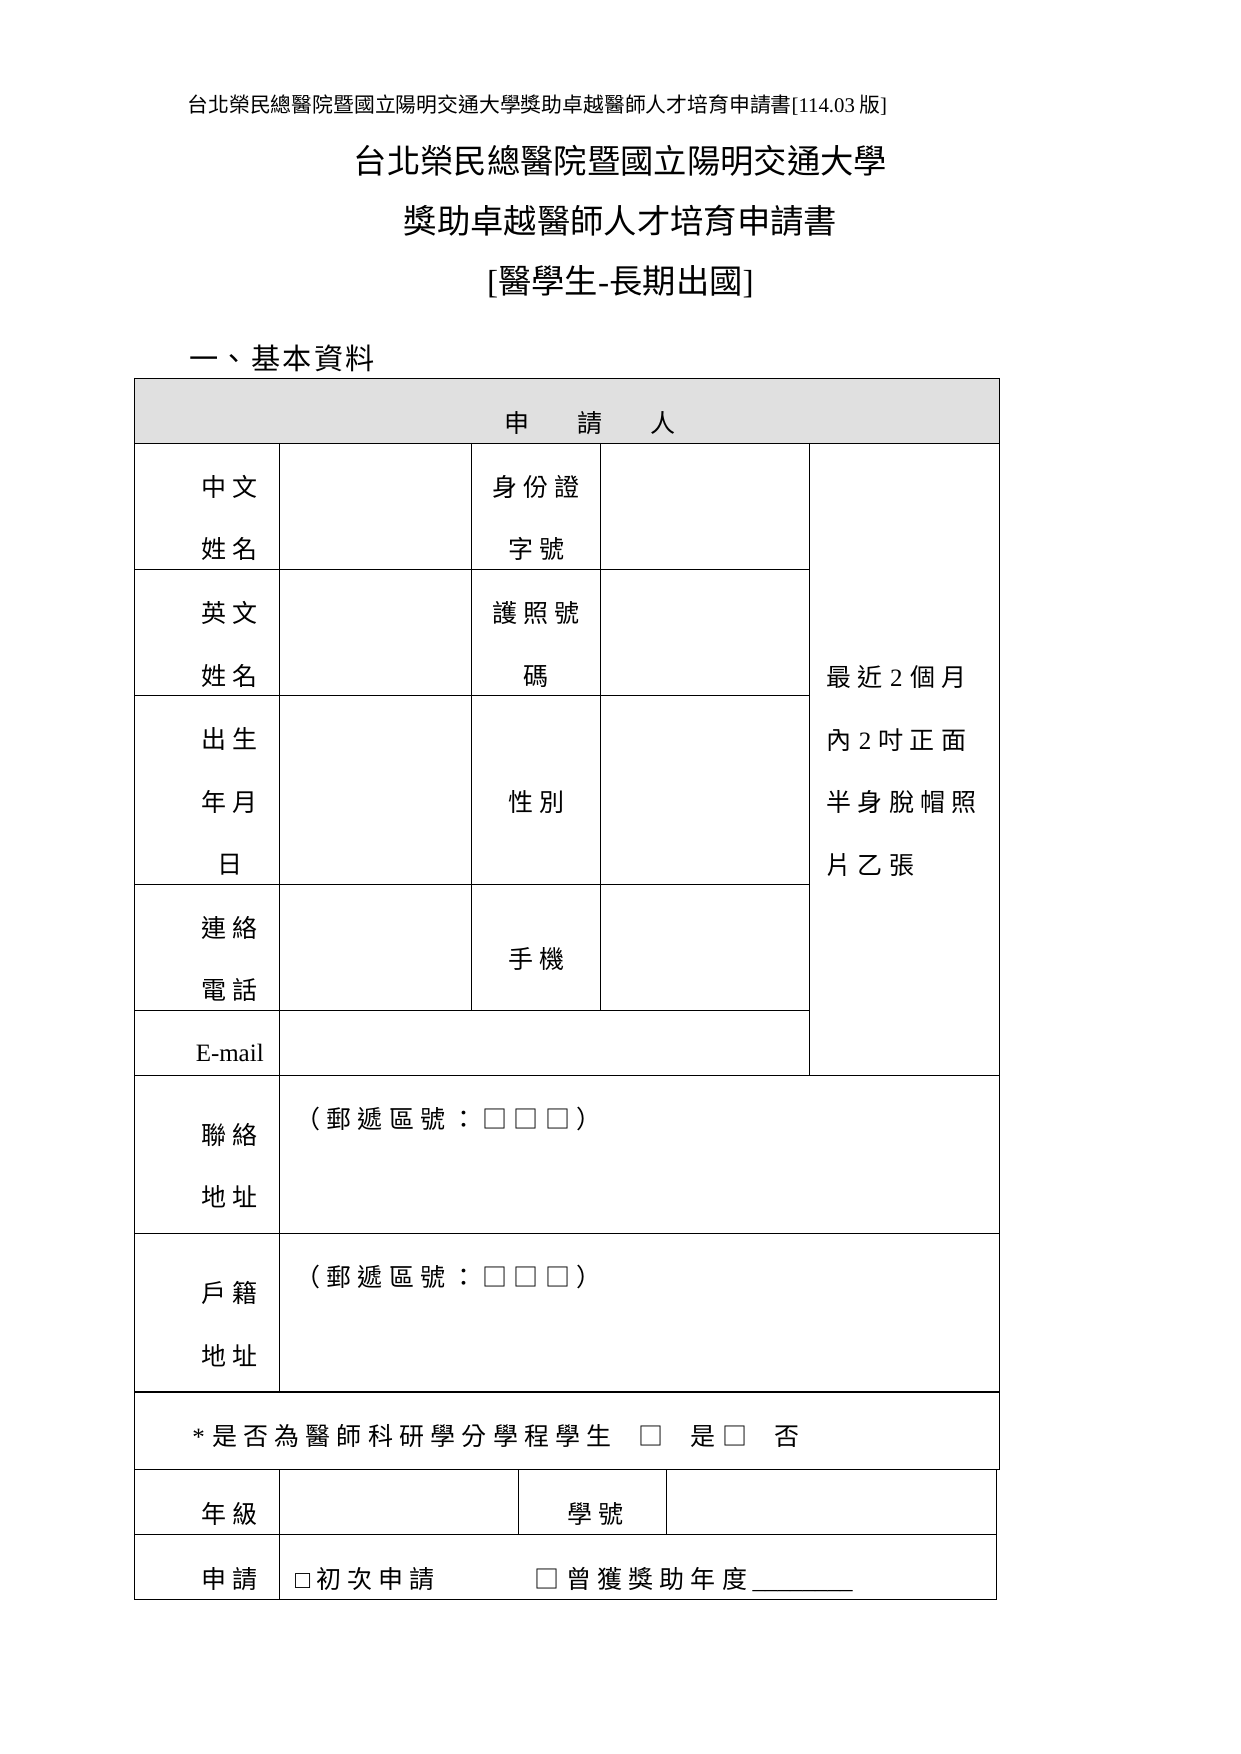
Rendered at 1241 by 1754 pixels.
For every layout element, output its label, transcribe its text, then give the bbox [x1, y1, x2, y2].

table_cell 聯絡地址 [135, 1076, 279, 1233]
table_cell （郵遞區號：□□□） [280, 1234, 999, 1391]
table_cell 連絡電話 [135, 885, 279, 1009]
table_cell 出生年月日 [135, 696, 279, 883]
table_cell 性別 [472, 696, 600, 883]
table_cell [280, 570, 471, 695]
table_cell 身份證字號 [472, 444, 600, 569]
table_cell [280, 1011, 809, 1074]
table_cell 最近2個月內2吋正面半身脫帽照片乙張 [810, 444, 999, 1074]
table_cell 戶籍地址 [135, 1234, 279, 1391]
table_cell [280, 885, 471, 1009]
table_cell [601, 444, 809, 569]
table_cell E-mail [135, 1011, 279, 1074]
table_cell □初次申請 □曾獲獎助年度________ [280, 1535, 996, 1599]
table_cell [601, 885, 809, 1009]
text 一、基本資料 [188, 315, 1052, 378]
table_cell [601, 696, 809, 883]
table_cell [280, 696, 471, 883]
table_cell 年級 [135, 1470, 279, 1534]
text 獎助卓越醫師人才培育申請書 [188, 195, 1052, 243]
table_cell （郵遞區號：□□□） [280, 1076, 999, 1233]
table_cell [601, 570, 809, 695]
table_cell 英文姓名 [135, 570, 279, 695]
table_cell [280, 1470, 518, 1534]
table_cell 護照號碼 [472, 570, 600, 695]
table_cell 手機 [472, 885, 600, 1009]
table_cell [280, 444, 471, 569]
text [醫學生-長期出國] [188, 255, 1052, 303]
table_header 申 請 人 [135, 379, 999, 443]
table_cell [667, 1470, 996, 1534]
table_cell 中文姓名 [135, 444, 279, 569]
table_cell 申請 [135, 1535, 279, 1599]
text 台北榮民總醫院暨國立陽明交通大學 [188, 135, 1052, 183]
table_cell *是否為醫師科研學分學程學生 □ 是□ 否 [135, 1393, 999, 1469]
table_cell 學號 [519, 1470, 666, 1534]
